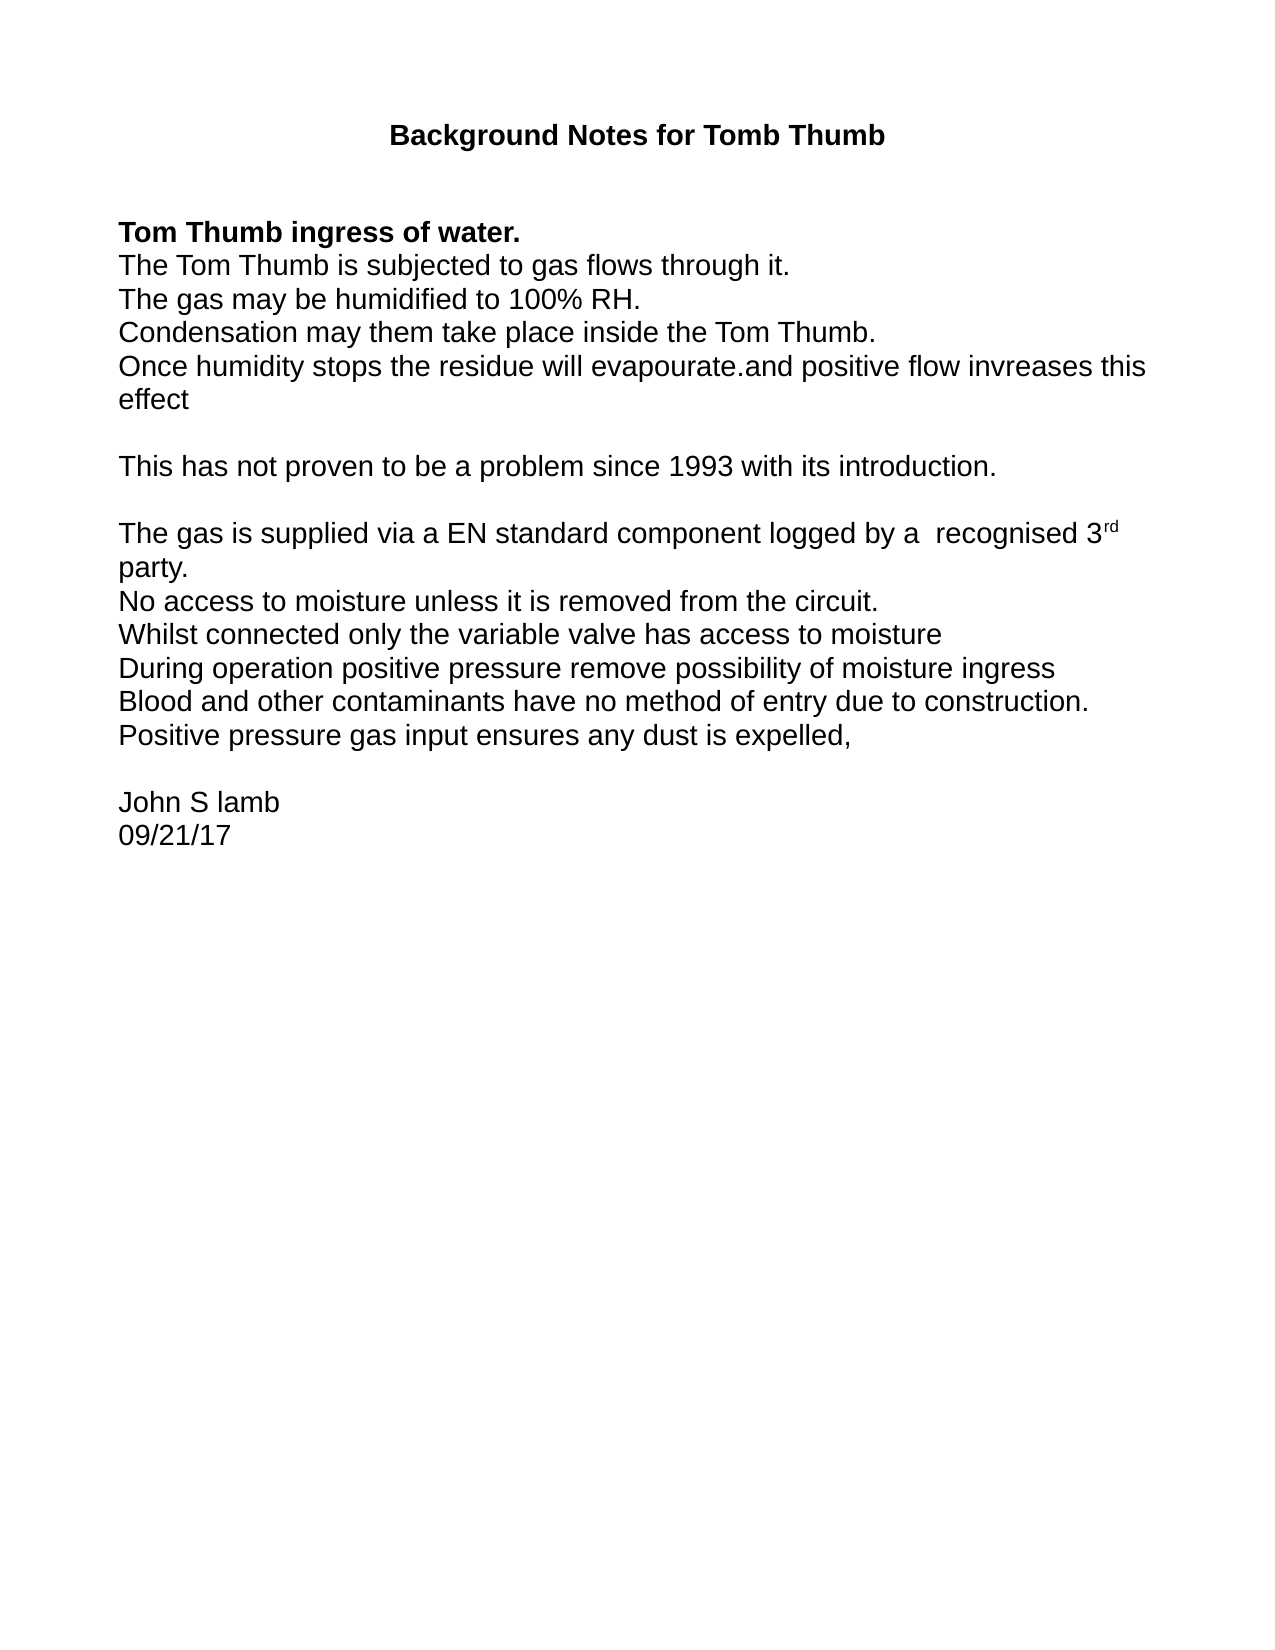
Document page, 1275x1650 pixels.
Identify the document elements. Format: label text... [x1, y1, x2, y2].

text This has not proven to be a problem since 1993 with its introduction. [118, 449, 1157, 483]
text The Tom Thumb is subjected to gas flows through it. [118, 248, 1157, 282]
text Condensation may them take place inside the Tom Thumb. [118, 315, 1157, 349]
text Tom Thumb ingress of water. [118, 215, 1157, 248]
text Once humidity stops the residue will evapourate.and positive flow invreases this effect [118, 349, 1157, 416]
text During operation positive pressure remove possibility of moisture ingress [118, 651, 1157, 684]
text Whilst connected only the variable valve has access to moisture [118, 617, 1157, 651]
text The gas may be humidified to 100% RH. [118, 282, 1157, 315]
text 09/21/17 [118, 818, 1157, 852]
text Blood and other contaminants have no method of entry due to construction. Positive pressure gas input ensures any dust is expelled, [118, 684, 1157, 751]
text John S lamb [118, 785, 1157, 818]
text The gas is supplied via a EN standard component logged by a recognised 3rd party. [118, 517, 1157, 584]
text No access to moisture unless it is removed from the circuit. [118, 584, 1157, 617]
